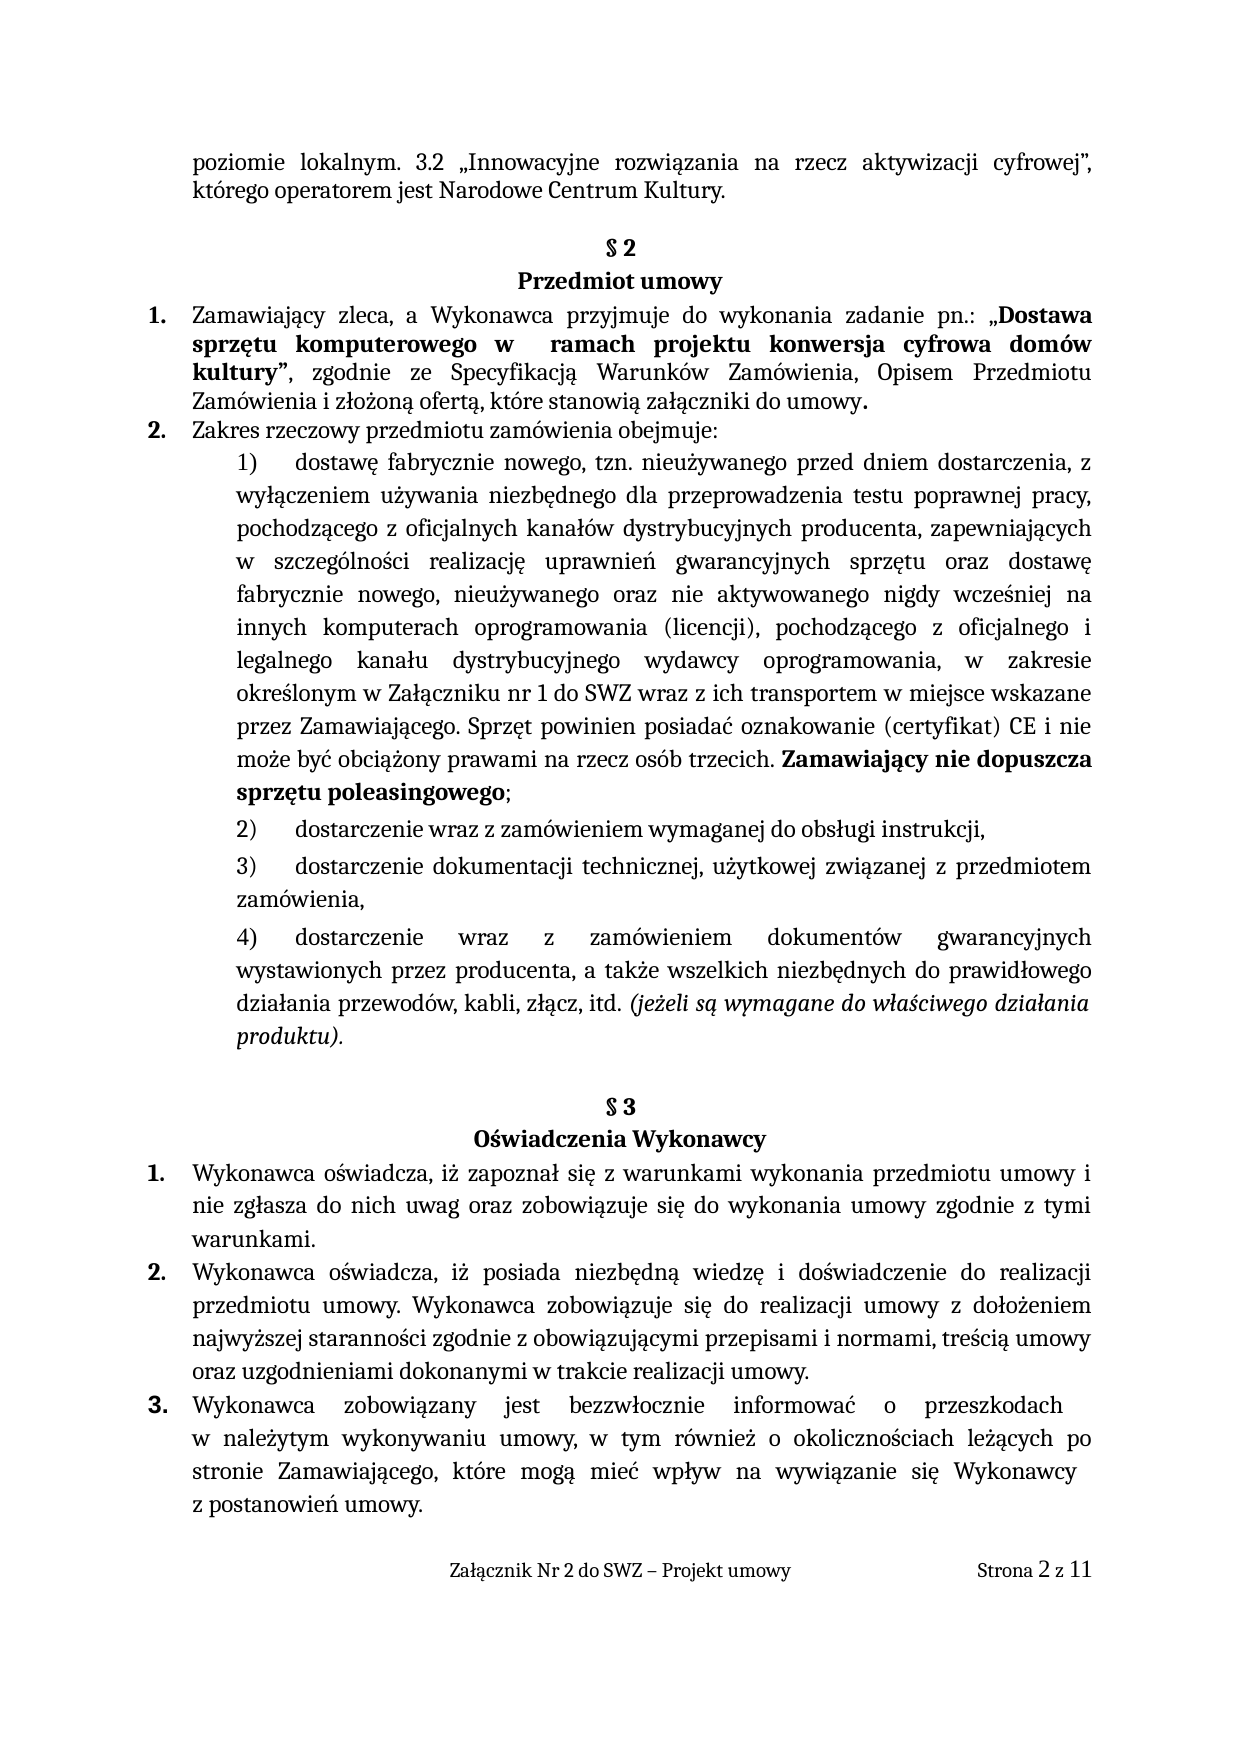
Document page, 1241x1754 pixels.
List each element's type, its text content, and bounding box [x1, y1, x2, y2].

subtitle dostarczenie dokumentacji technicznej, użytkowej związanej z przedmiotem zamówienia, [236, 852, 1092, 914]
list Wykonawca oświadcza, iż posiada niezbędną wiedzę i doświadczenie do realizacji przedmiotu umowy. Wykonawca zobowiązuje się do realizacji umowy z dołożeniem najwyższej staranności zgodnie z obowiązującymi przepisami i normami, treścią umowy oraz uzgodnieniami dokonanymi w trakcie realizacji umowy. [148, 1257, 1092, 1385]
subtitle dostarczenie wraz z zamówieniem wymaganej do obsługi instrukcji, [236, 815, 1092, 844]
list Zamawiający zleca, a Wykonawca przyjmuje do wykonania zadanie pn.: „Dostawa sprzętu komputerowego w ramach projektu konwersja cyfrowa domów kultury”, zgodnie ze Specyfikacją Warunków Zamówienia, Opisem Przedmiotu Zamówienia i złożoną ofertą, które stanowią załączniki do umowy. [148, 300, 1092, 416]
subtitle dostarczenie wraz z zamówieniem dokumentów gwarancyjnych wystawionych przez producenta, a także wszelkich niezbędnych do prawidłowego działania przewodów, kabli, złącz, itd. (jeżeli są wymagane do właściwego działania produktu). [236, 922, 1092, 1051]
text Przedmiot umowy [148, 267, 1092, 296]
list Wykonawca zobowiązany jest bezzwłocznie informować o przeszkodach w należytym wykonywaniu umowy, w tym również o okolicznościach leżących po stronie Zamawiającego, które mogą mieć wpływ na wywiązanie się Wykonawcy z postanowień umowy. [148, 1389, 1092, 1518]
list Zakres rzeczowy przedmiotu zamówienia obejmuje: [148, 416, 1092, 444]
subtitle dostawę fabrycznie nowego, tzn. nieużywanego przed dniem dostarczenia, z wyłączeniem używania niezbędnego dla przeprowadzenia testu poprawnej pracy, pochodzącego z oficjalnych kanałów dystrybucyjnych producenta, zapewniających w szczególności realizację uprawnień gwarancyjnych sprzętu oraz dostawę fabrycznie nowego, nieużywanego oraz nie aktywowanego nigdy wcześniej na innych komputerach oprogramowania (licencji), pochodzącego z oficjalnego i legalnego kanału dystrybucyjnego wydawcy oprogramowania, w zakresie określonym w Załączniku nr 1 do SWZ wraz z ich transportem w miejsce wskazane przez Zamawiającego. Sprzęt powinien posiadać oznakowanie (certyfikat) CE i nie może być obciążony prawami na rzecz osób trzecich. Zamawiający nie dopuszcza sprzętu poleasingowego; [236, 447, 1092, 806]
list poziomie lokalnym. 3.2 „Innowacyjne rozwiązania na rzecz aktywizacji cyfrowej”, którego operatorem jest Narodowe Centrum Kultury. [148, 148, 1092, 205]
text § 2 [148, 234, 1092, 263]
list Wykonawca oświadcza, iż zapoznał się z warunkami wykonania przedmiotu umowy i nie zgłasza do nich uwag oraz zobowiązuje się do wykonania umowy zgodnie z tymi warunkami. [148, 1158, 1092, 1253]
text Oświadczenia Wykonawcy [148, 1125, 1092, 1154]
text § 3 [148, 1092, 1092, 1121]
